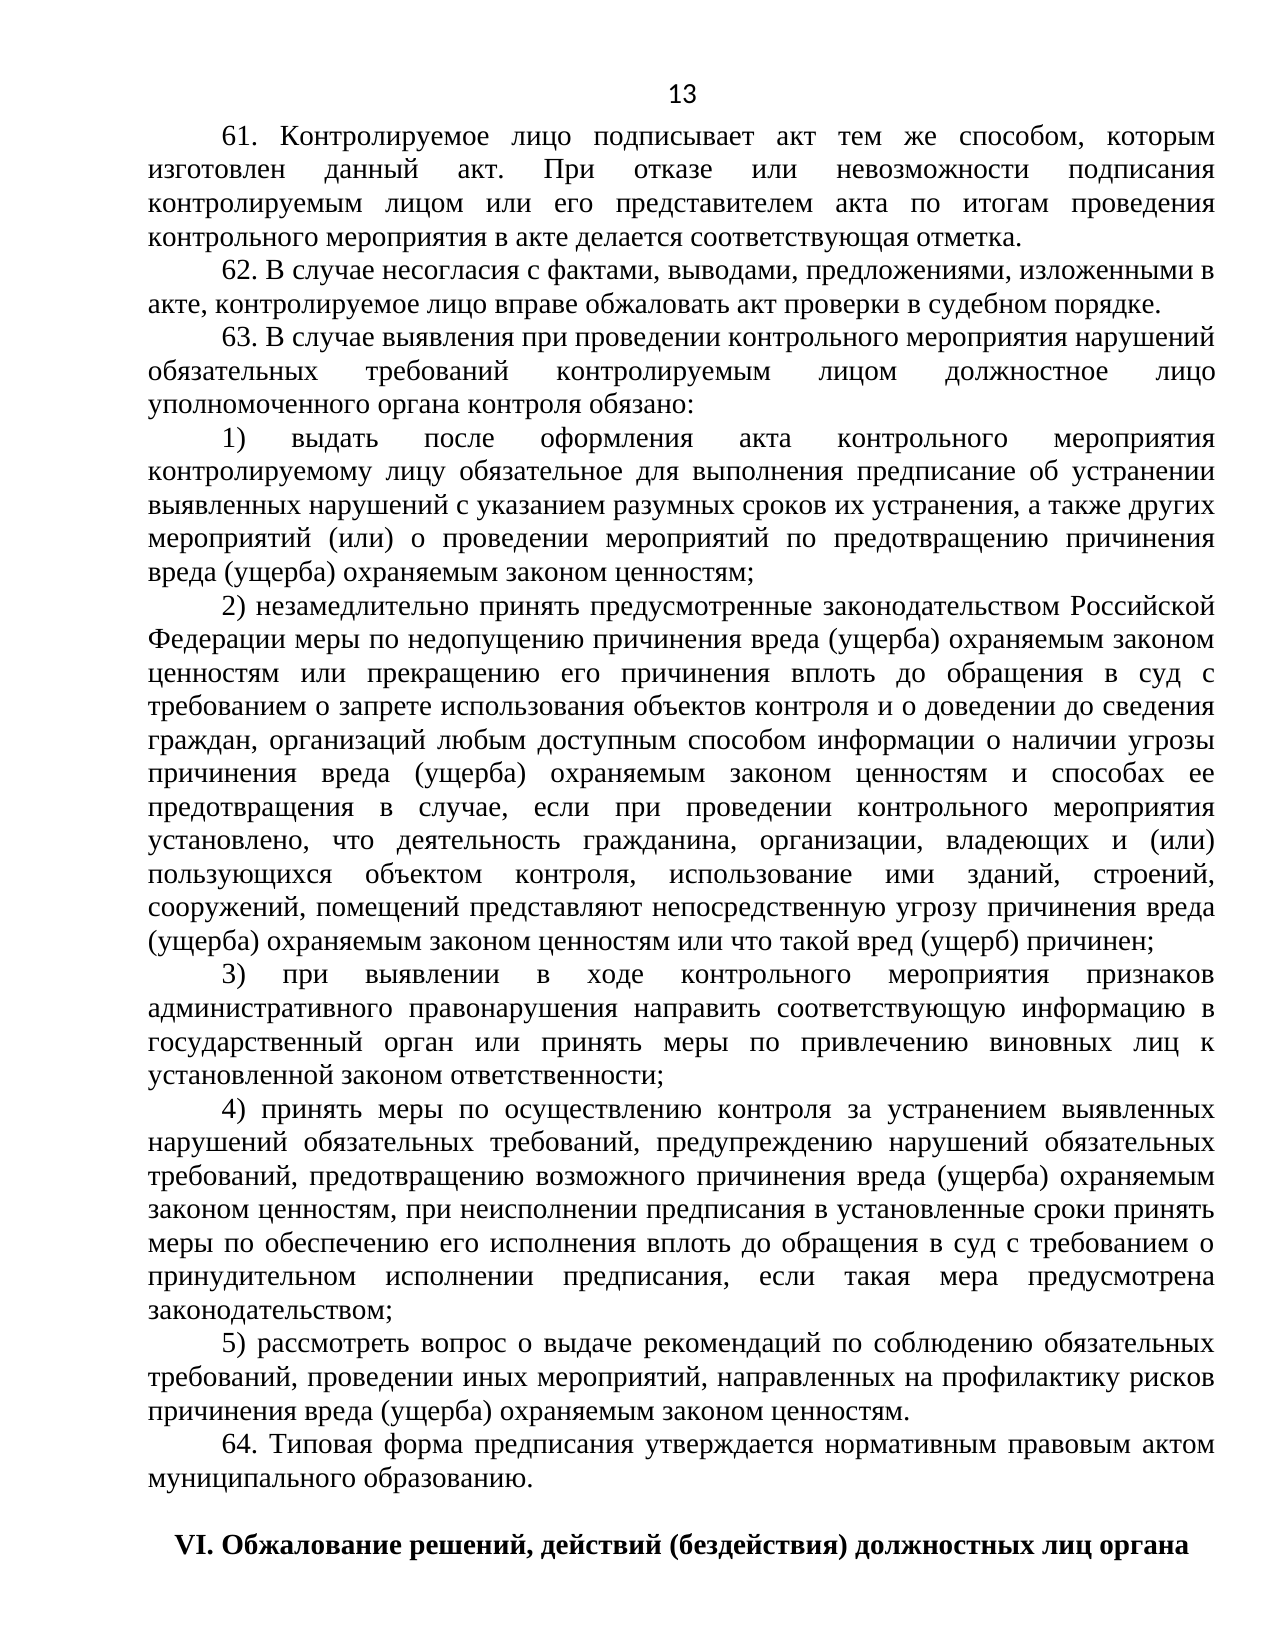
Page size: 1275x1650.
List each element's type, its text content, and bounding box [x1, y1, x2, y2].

text 63. В случае выявления при проведении контрольного мероприятия нарушений обязательных требований контролируемым лицом должностное лицо уполномоченного органа контроля обязано: [148, 319, 1216, 420]
text 5) рассмотреть вопрос о выдаче рекомендаций по соблюдению обязательных требований, проведении иных мероприятий, направленных на профилактику рисков причинения вреда (ущерба) охраняемым законом ценностям. [148, 1326, 1216, 1426]
text 2) незамедлительно принять предусмотренные законодательством Российской Федерации меры по недопущению причинения вреда (ущерба) охраняемым законом ценностям или прекращению его причинения вплоть до обращения в суд с требованием о запрете использования объектов контроля и о доведении до сведения граждан, организаций любым доступным способом информации о наличии угрозы причинения вреда (ущерба) охраняемым законом ценностям и способах ее предотвращения в случае, если при проведении контрольного мероприятия установлено, что деятельность гражданина, организации, владеющих и (или) пользующихся объектом контроля, использование ими зданий, строений, сооружений, помещений представляют непосредственную угрозу причинения вреда (ущерба) охраняемым законом ценностям или что такой вред (ущерб) причинен; [148, 588, 1216, 957]
text 61. Контролируемое лицо подписывает акт тем же способом, которым изготовлен данный акт. При отказе или невозможности подписания контролируемым лицом или его представителем акта по итогам проведения контрольного мероприятия в акте делается соответствующая отметка. [148, 118, 1216, 252]
text 1) выдать после оформления акта контрольного мероприятия контролируемому лицу обязательное для выполнения предписание об устранении выявленных нарушений с указанием разумных сроков их устранения, а также других мероприятий (или) о проведении мероприятий по предотвращению причинения вреда (ущерба) охраняемым законом ценностям; [148, 420, 1216, 588]
text VI. Обжалование решений, действий (бездействия) должностных лиц органа [148, 1527, 1216, 1560]
text 62. В случае несогласия с фактами, выводами, предложениями, изложенными в акте, контролируемое лицо вправе обжаловать акт проверки в судебном порядке. [148, 252, 1216, 319]
text 3) при выявлении в ходе контрольного мероприятия признаков административного правонарушения направить соответствующую информацию в государственный орган или принять меры по привлечению виновных лиц к установленной законом ответственности; [148, 957, 1216, 1091]
text 4) принять меры по осуществлению контроля за устранением выявленных нарушений обязательных требований, предупреждению нарушений обязательных требований, предотвращению возможного причинения вреда (ущерба) охраняемым законом ценностям, при неисполнении предписания в установленные сроки принять меры по обеспечению его исполнения вплоть до обращения в суд с требованием о принудительном исполнении предписания, если такая мера предусмотрена законодательством; [148, 1091, 1216, 1326]
text 64. Типовая форма предписания утверждается нормативным правовым актом муниципального образованию. [148, 1426, 1216, 1493]
